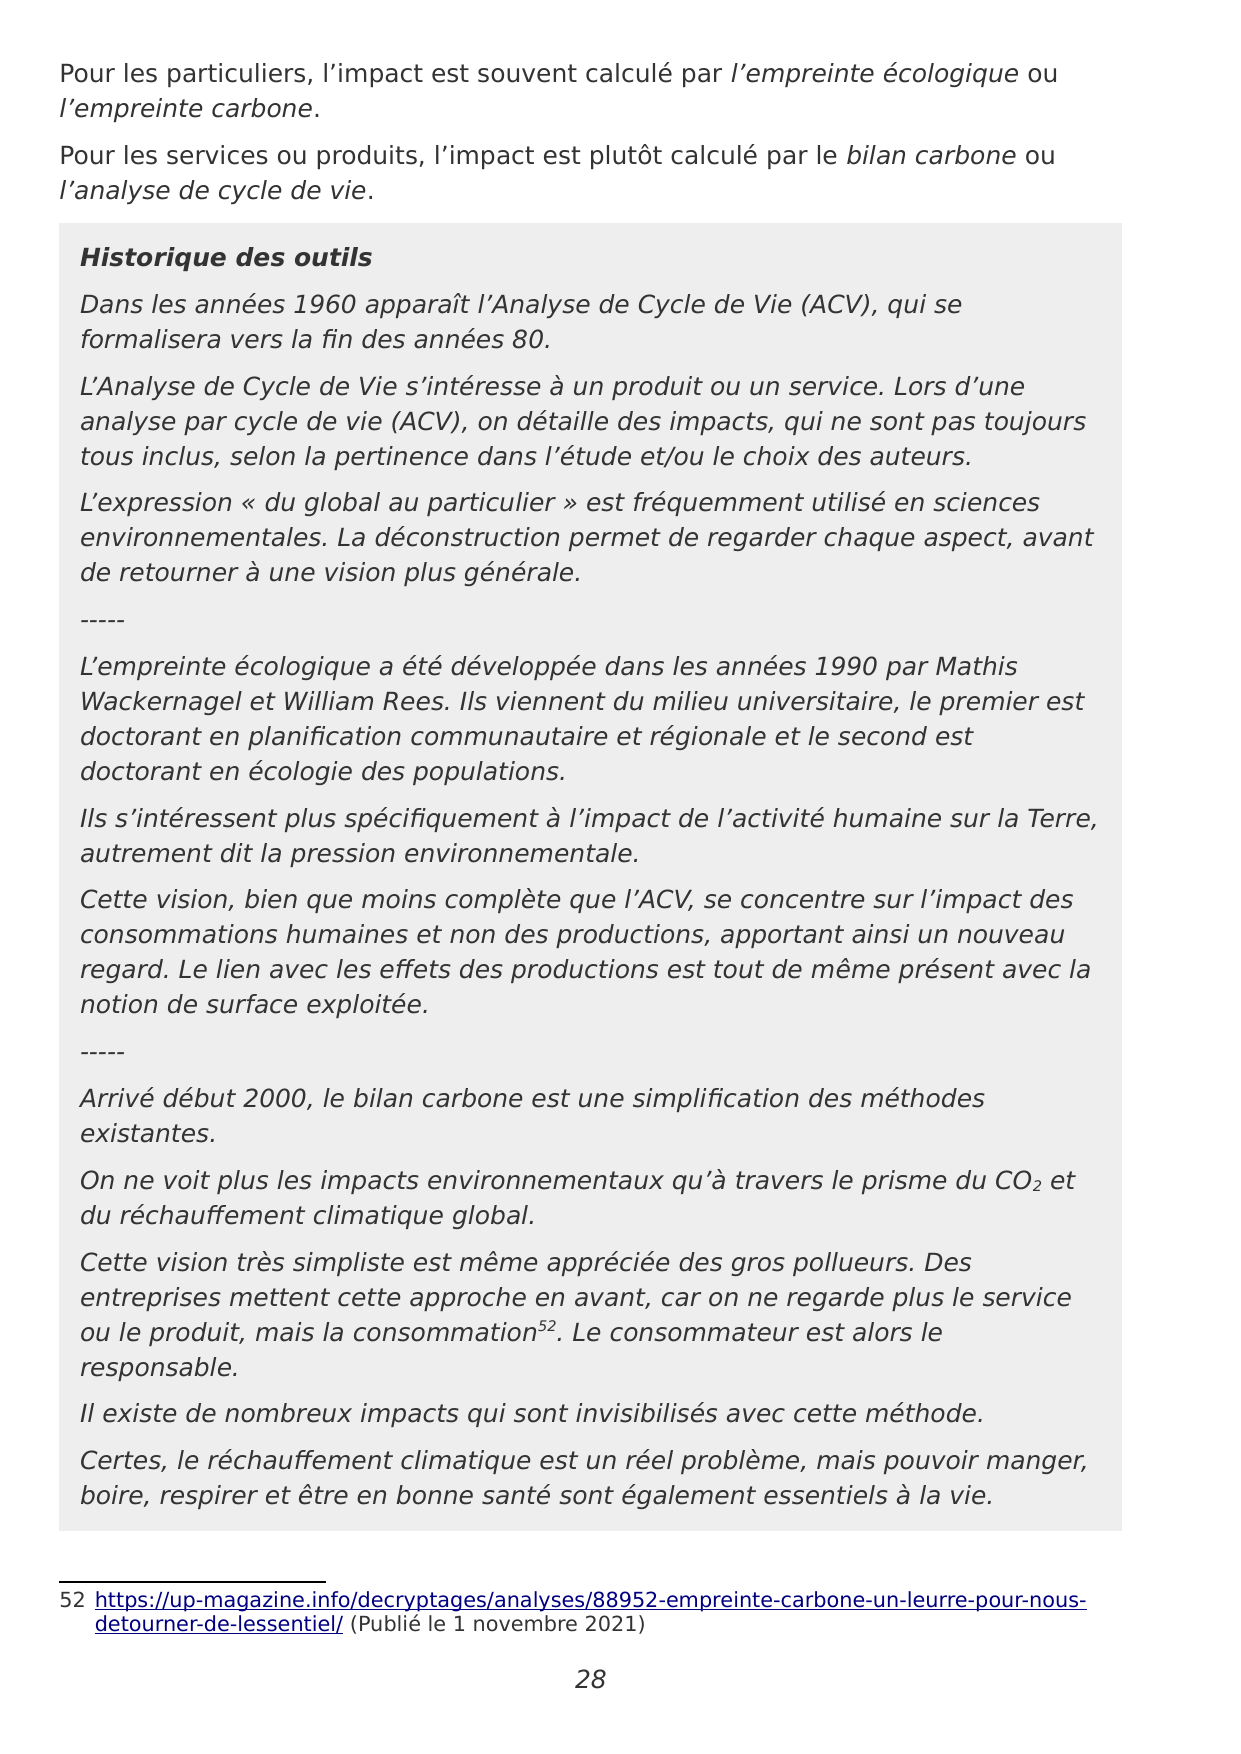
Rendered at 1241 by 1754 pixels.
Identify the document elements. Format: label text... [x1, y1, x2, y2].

text Cette vision, bien que moins complète que l’ACV, se concentre sur l’impact des consommations humaines et non des productions, apportant ainsi un nouveau regard. Le lien avec les effets des productions est tout de même présent avec la notion de surface exploitée. [59, 865, 1122, 1017]
text On ne voit plus les impacts environnementaux qu’à travers le prisme du CO2 et du réchauffement climatique global. [59, 1145, 1122, 1227]
text https://up-magazine.info/decryptages/analyses/88952-empreinte-carbone-un-leurre-pour-nous-detourner-de-lessentiel/ (Publié le 1 novembre 2021) [59, 1588, 1122, 1636]
text L’expression « du global au particulier » est fréquemment utilisé en sciences environnementales. La déconstruction permet de regarder chaque aspect, avant de retourner à une vision plus générale. [59, 468, 1122, 585]
text Historique des outils [59, 223, 1122, 269]
text Pour les services ou produits, l’impact est plutôt calculé par le bilan carbone ou l’analyse de cycle de vie. [59, 141, 1122, 205]
text Certes, le réchauffement climatique est un réel problème, mais pouvoir manger, boire, respirer et être en bonne santé sont également essentiels à la vie. [59, 1426, 1122, 1531]
text Il existe de nombreux impacts qui sont invisibilisés avec cette méthode. [59, 1379, 1122, 1426]
text Ils s’intéressent plus spécifiquement à l’impact de l’activité humaine sur la Terre, autrement dit la pression environnementale. [59, 783, 1122, 865]
text Cette vision très simpliste est même appréciée des gros pollueurs. Des entreprises mettent cette approche en avant, car on ne regarde plus le service ou le produit, mais la consommation. Le consommateur est alors le responsable. [59, 1227, 1122, 1379]
text L’empreinte écologique a été développée dans les années 1990 par Mathis Wackernagel et William Rees. Ils viennent du milieu universitaire, le premier est doctorant en planification communautaire et régionale et le second est doctorant en écologie des populations. [59, 631, 1122, 783]
text L’Analyse de Cycle de Vie s’intéresse à un produit ou un service. Lors d’une analyse par cycle de vie (ACV), on détaille des impacts, qui ne sont pas toujours tous inclus, selon la pertinence dans l’étude et/ou le choix des auteurs. [59, 351, 1122, 468]
text Dans les années 1960 apparaît l’Analyse de Cycle de Vie (ACV), qui se formalisera vers la fin des années 80. [59, 269, 1122, 351]
text Arrivé début 2000, le bilan carbone est une simplification des méthodes existantes. [59, 1063, 1122, 1145]
text ----- [59, 585, 1122, 631]
text Pour les particuliers, l’impact est souvent calculé par l’empreinte écologique ou l’empreinte carbone. [59, 59, 1122, 123]
text ----- [59, 1017, 1122, 1063]
